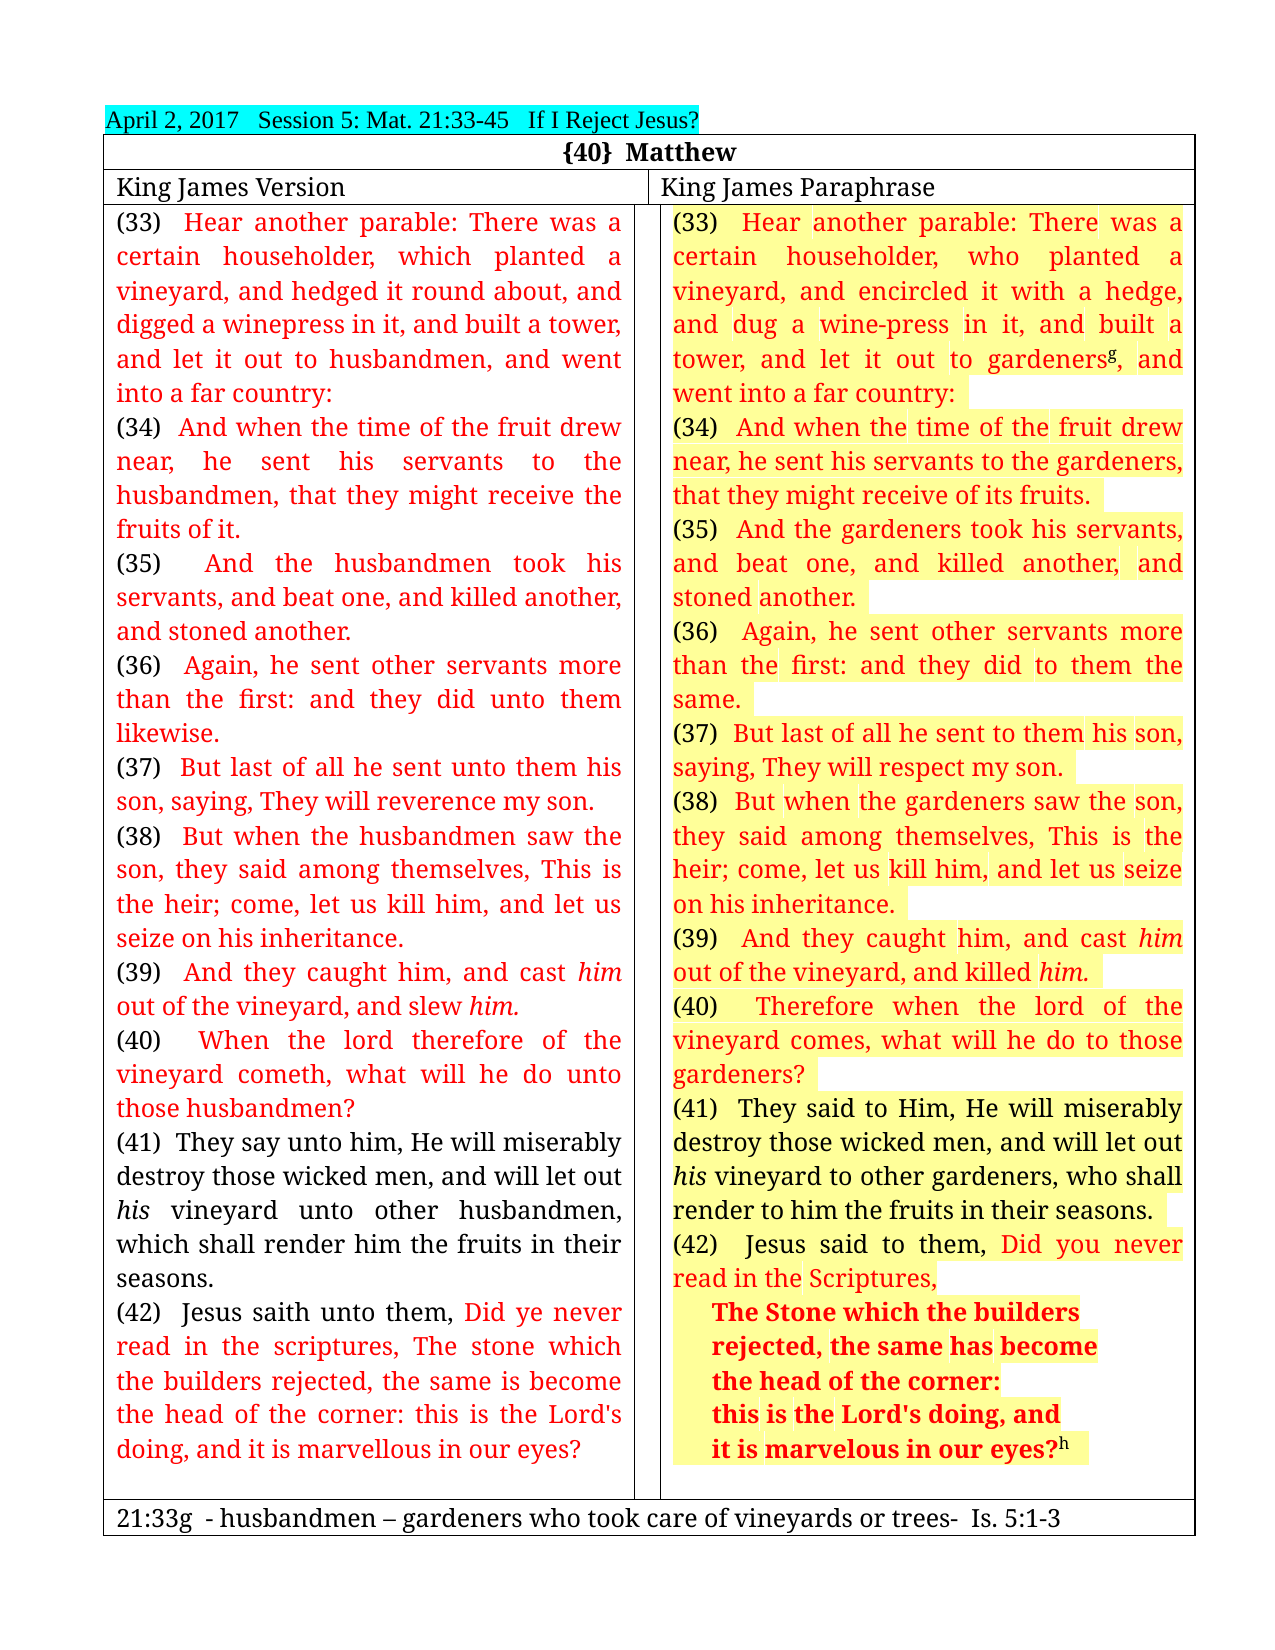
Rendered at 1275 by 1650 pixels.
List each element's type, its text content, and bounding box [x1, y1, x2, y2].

table_cell [635, 205, 660, 1499]
table_cell King James Paraphrase [649, 170, 1194, 204]
table_cell King James Version [104, 170, 648, 204]
table_header {40} Matthew [104, 135, 1194, 169]
table_cell 21:33g - husbandmen – gardeners who took care of vineyards or trees- Is. 5:1-3 [104, 1500, 1194, 1534]
table_cell (33) Hear another parable: There was a certain householder, who planted a vineyard, and encircled it with a hedge, and dug a wine-press in it, and built a tower, and let it out to gardenersg, and went into a far country: (34) And when the time of the fruit drew near, he sent his servants to the gardeners, that they might receive of its fruits. (35) And the gardeners took his servants, and beat one, and killed another, and stoned another. (36) Again, he sent other servants more than the first: and they did to them the same. (37) But last of all he sent to them his son, saying, They will respect my son. (38) But when the gardeners saw the son, they said among themselves, This is the heir; come, let us kill him, and let us seize on his inheritance. (39) And they caught him, and cast him out of the vineyard, and killed him. (40) Therefore when the lord of the vineyard comes, what will he do to those gardeners? (41) They said to Him, He will miserably destroy those wicked men, and will let out his vineyard to other gardeners, who shall render to him the fruits in their seasons. (42) Jesus said to them, Did you never read in the Scriptures, The Stone which the builders rejected, the same has become the head of the corner: this is the Lord's doing, and it is marvelous in our eyes?h [661, 205, 1194, 1499]
table_cell (33) Hear another parable: There was a certain householder, which planted a vineyard, and hedged it round about, and digged a winepress in it, and built a tower, and let it out to husbandmen, and went into a far country: (34) And when the time of the fruit drew near, he sent his servants to the husbandmen, that they might receive the fruits of it. (35) And the husbandmen took his servants, and beat one, and killed another, and stoned another. (36) Again, he sent other servants more than the first: and they did unto them likewise. (37) But last of all he sent unto them his son, saying, They will reverence my son. (38) But when the husbandmen saw the son, they said among themselves, This is the heir; come, let us kill him, and let us seize on his inheritance. (39) And they caught him, and cast him out of the vineyard, and slew him. (40) When the lord therefore of the vineyard cometh, what will he do unto those husbandmen? (41) They say unto him, He will miserably destroy those wicked men, and will let out his vineyard unto other husbandmen, which shall render him the fruits in their seasons. (42) Jesus saith unto them, Did ye never read in the scriptures, The stone which the builders rejected, the same is become the head of the corner: this is the Lord's doing, and it is marvellous in our eyes? [104, 205, 634, 1499]
text April 2, 2017 Session 5: Mat. 21:33-45 If I Reject Jesus? [105, 105, 1170, 134]
